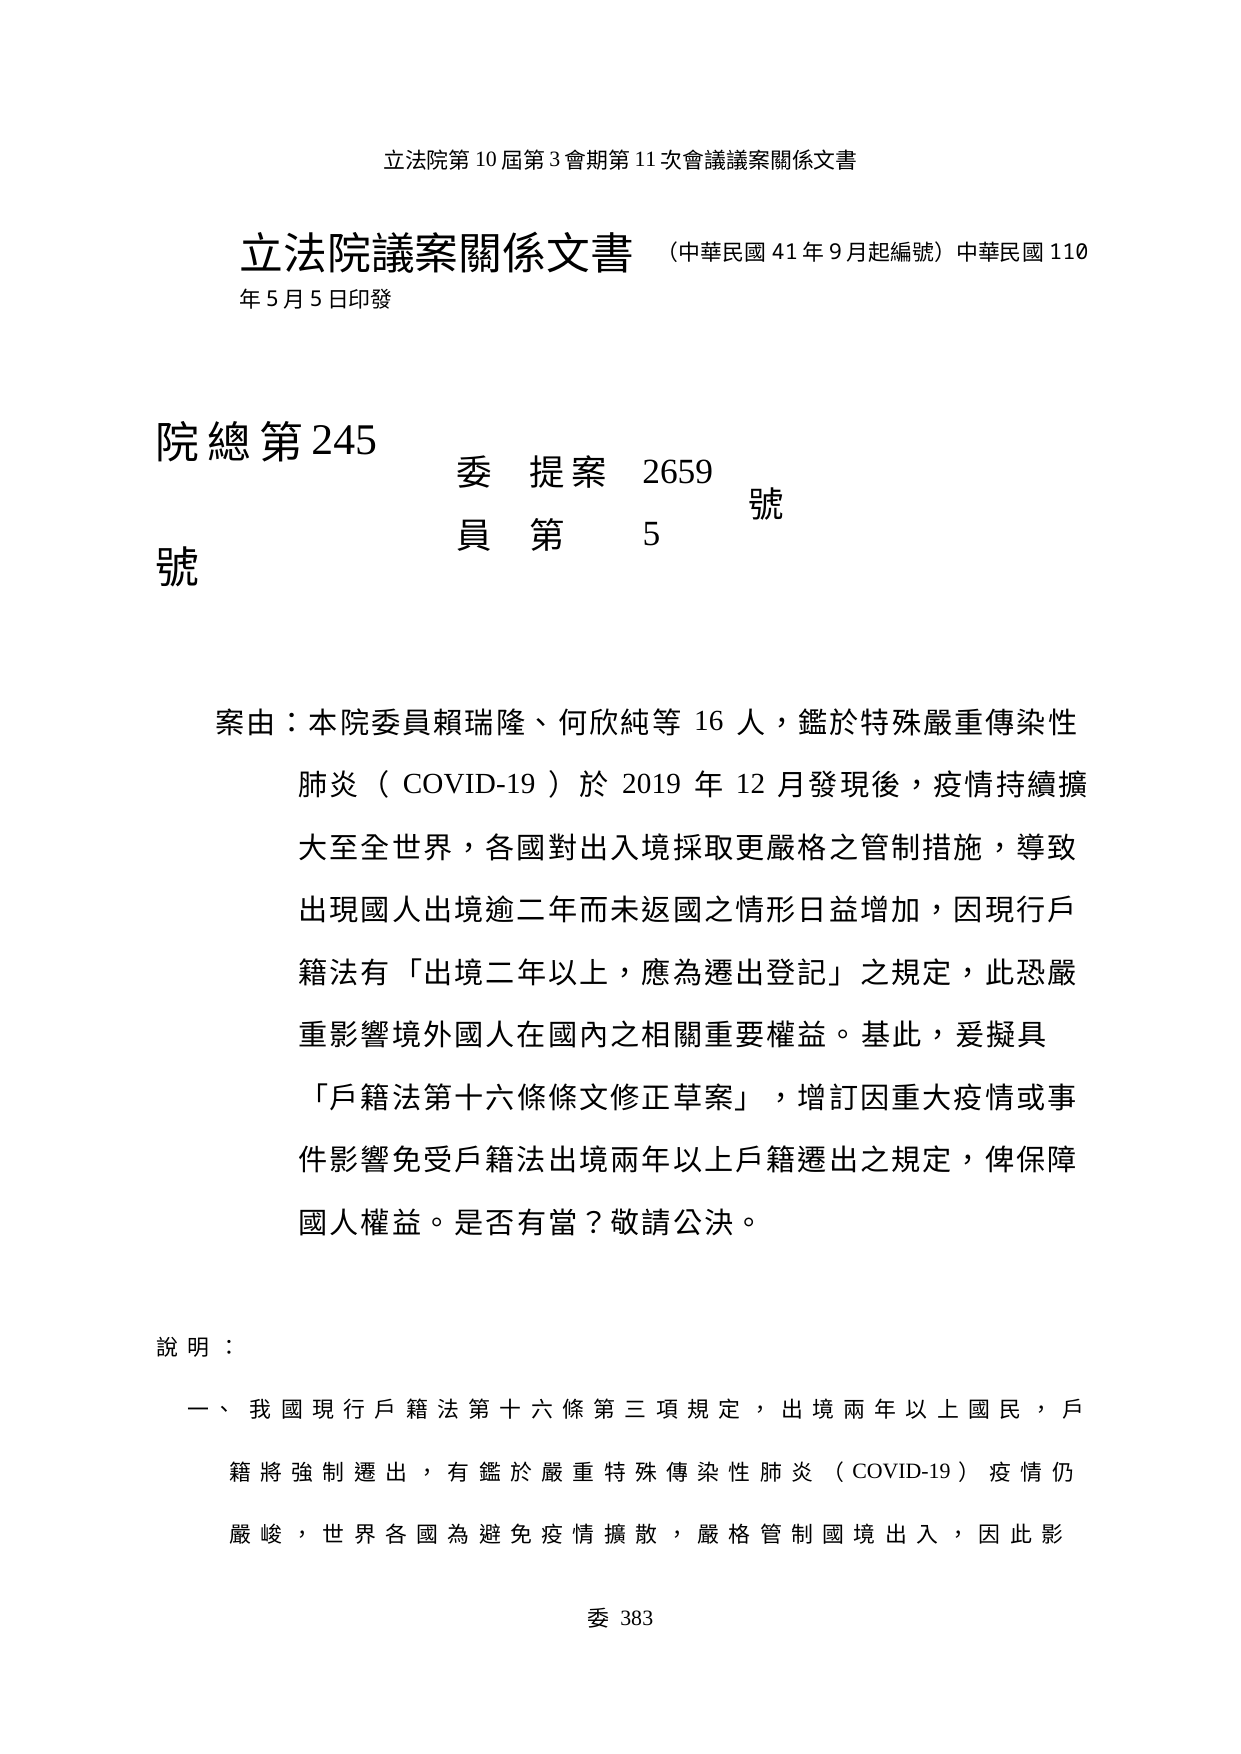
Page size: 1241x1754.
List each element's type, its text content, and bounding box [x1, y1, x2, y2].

table_header [782, 377, 797, 627]
table_header 26595 [629, 377, 741, 627]
text 說明： [151, 1314, 1089, 1377]
text 一、我國現行戶籍法第十六條第三項規定，出境兩年以上國民，戶籍將強制遷出，有鑑於嚴重特殊傳染性肺炎（COVID-19）疫情仍嚴峻，世界各國為避免疫情擴散，嚴格管制國境出入，因此影 [173, 1377, 1089, 1564]
table_header [778, 496, 782, 517]
table_header 提案第 [523, 377, 629, 627]
table_header 委員 [409, 377, 523, 627]
table_header [778, 377, 782, 494]
text 案由：本院委員賴瑞隆、何欣純等16人，鑑於特殊嚴重傳染性肺炎（COVID-19）於2019年12月發現後，疫情持續擴大至全世界，各國對出入境採取更嚴格之管制措施，導致出現國人出境逾二年而未返國之情形日益增加，因現行戶籍法有「出境二年以上，應為遷出登記」之規定，此恐嚴重影響境外國人在國內之相關重要權益。基此，爰擬具「戶籍法第十六條條文修正草案」，增訂因重大疫情或事件影響免受戶籍法出境兩年以上戶籍遷出之規定，俾保障國人權益。是否有當？敬請公決。 [206, 689, 1089, 1252]
text 立法院議案關係文書 （中華民國41年9月起編號）中華民國110年5月5日印發 [239, 219, 1089, 314]
table_header [778, 518, 782, 627]
table_header 號 [741, 377, 778, 627]
table_header 院總第245號 [151, 377, 409, 627]
